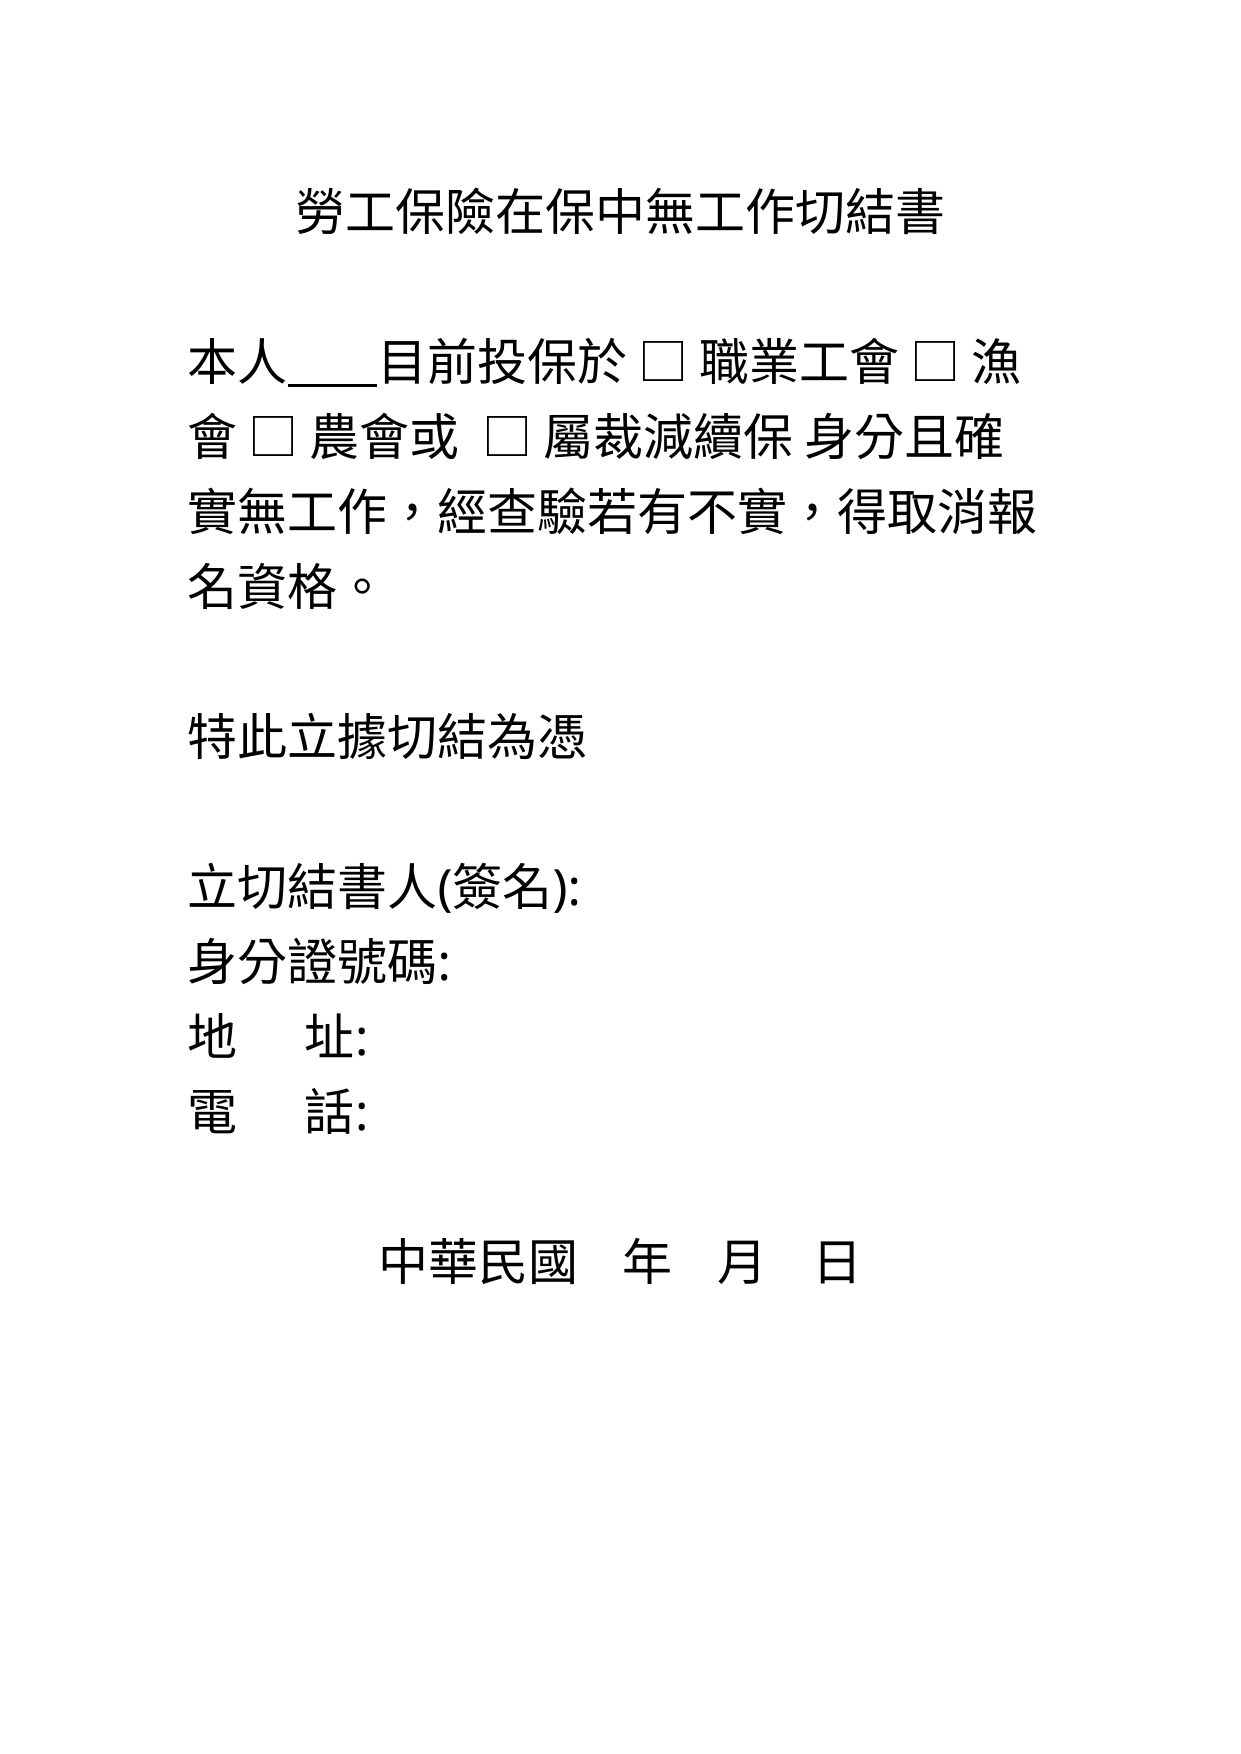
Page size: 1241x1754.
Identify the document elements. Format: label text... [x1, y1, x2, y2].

text 電 話: [187, 1064, 1053, 1139]
text 本人 目前投保於 □ 職業工會 □ 漁會 □ 農會或 □ 屬裁減續保 身分且確實無工作，經查驗若有不實，得取消報名資格。 [187, 314, 1053, 614]
text 立切結書人(簽名): [187, 839, 1053, 914]
text 中華民國 年 月 日 [187, 1214, 1053, 1289]
text 地 址: [187, 989, 1053, 1064]
text 身分證號碼: [187, 914, 1053, 989]
text 勞工保險在保中無工作切結書 [187, 164, 1053, 239]
text 特此立據切結為憑 [187, 689, 1053, 764]
